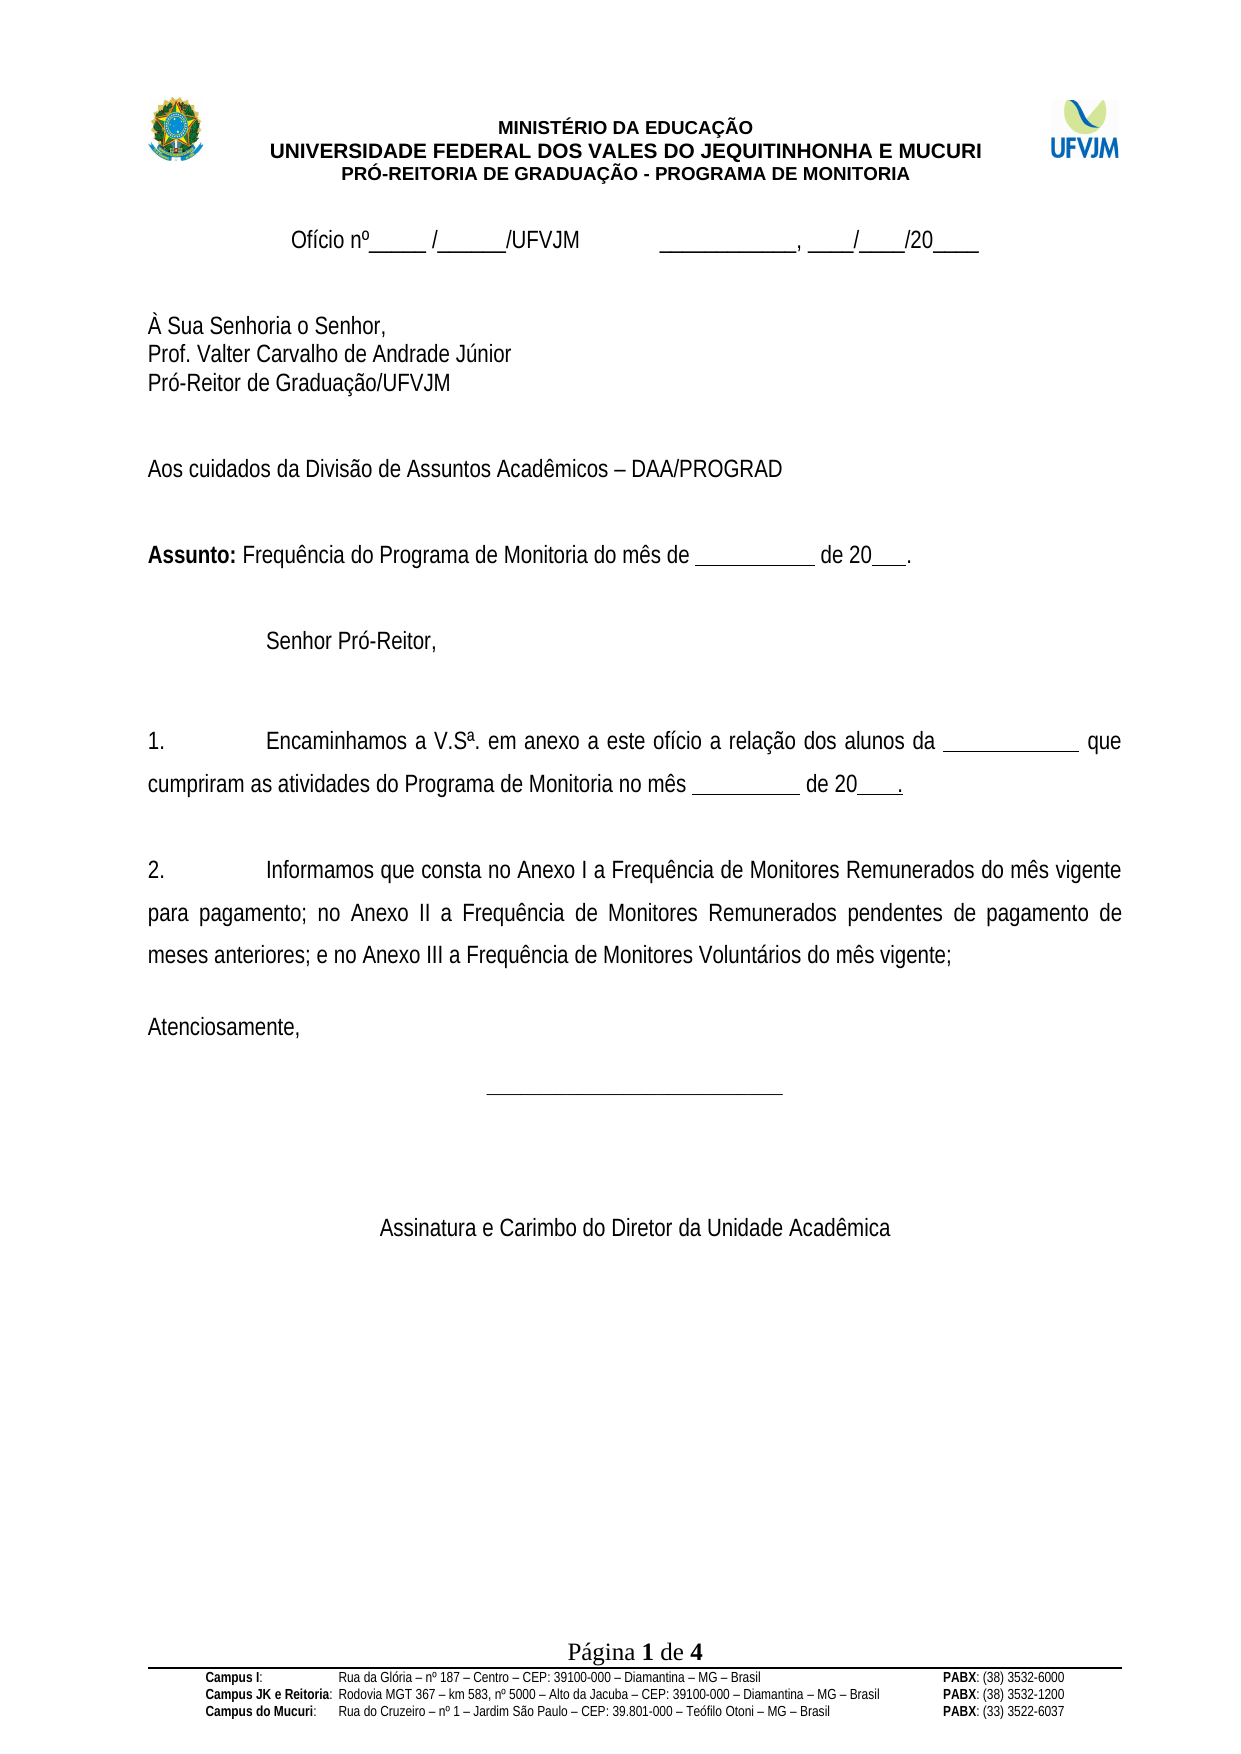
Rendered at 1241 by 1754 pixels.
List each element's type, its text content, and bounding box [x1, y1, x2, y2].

text Aos cuidados da Divisão de Assuntos Acadêmicos – DAA/PROGRAD [148, 454, 1122, 482]
text __________________________ [148, 1069, 1122, 1098]
text Atenciosamente, [148, 1012, 1122, 1041]
text Prof. Valter Carvalho de Andrade Júnior [148, 339, 1122, 368]
text 1. Encaminhamos a V.Sª. em anexo a este ofício a relação dos alunos da que cumpriram as atividades do Programa de Monitoria no mês de 20 . [148, 726, 1122, 797]
text Ofício nº_____ /______/UFVJM ____________, ____/____/20____ [148, 225, 1122, 253]
text À Sua Senhoria o Senhor, [148, 311, 1122, 339]
text Pró-Reitor de Graduação/UFVJM [148, 368, 1122, 397]
picture [1051, 100, 1119, 158]
picture [148, 97, 203, 161]
text 2. Informamos que consta no Anexo I a Frequência de Monitores Remunerados do mês vigente para pagamento; no Anexo II a Frequência de Monitores Remunerados pendentes de pagamento de meses anteriores; e no Anexo III a Frequência de Monitores Voluntários do mês vigente; [148, 855, 1122, 969]
text Assinatura e Carimbo do Diretor da Unidade Acadêmica [148, 1213, 1122, 1241]
text Senhor Pró-Reitor, [148, 626, 1122, 654]
text Assunto: Frequência do Programa de Monitoria do mês de de 20 . [148, 540, 1122, 568]
